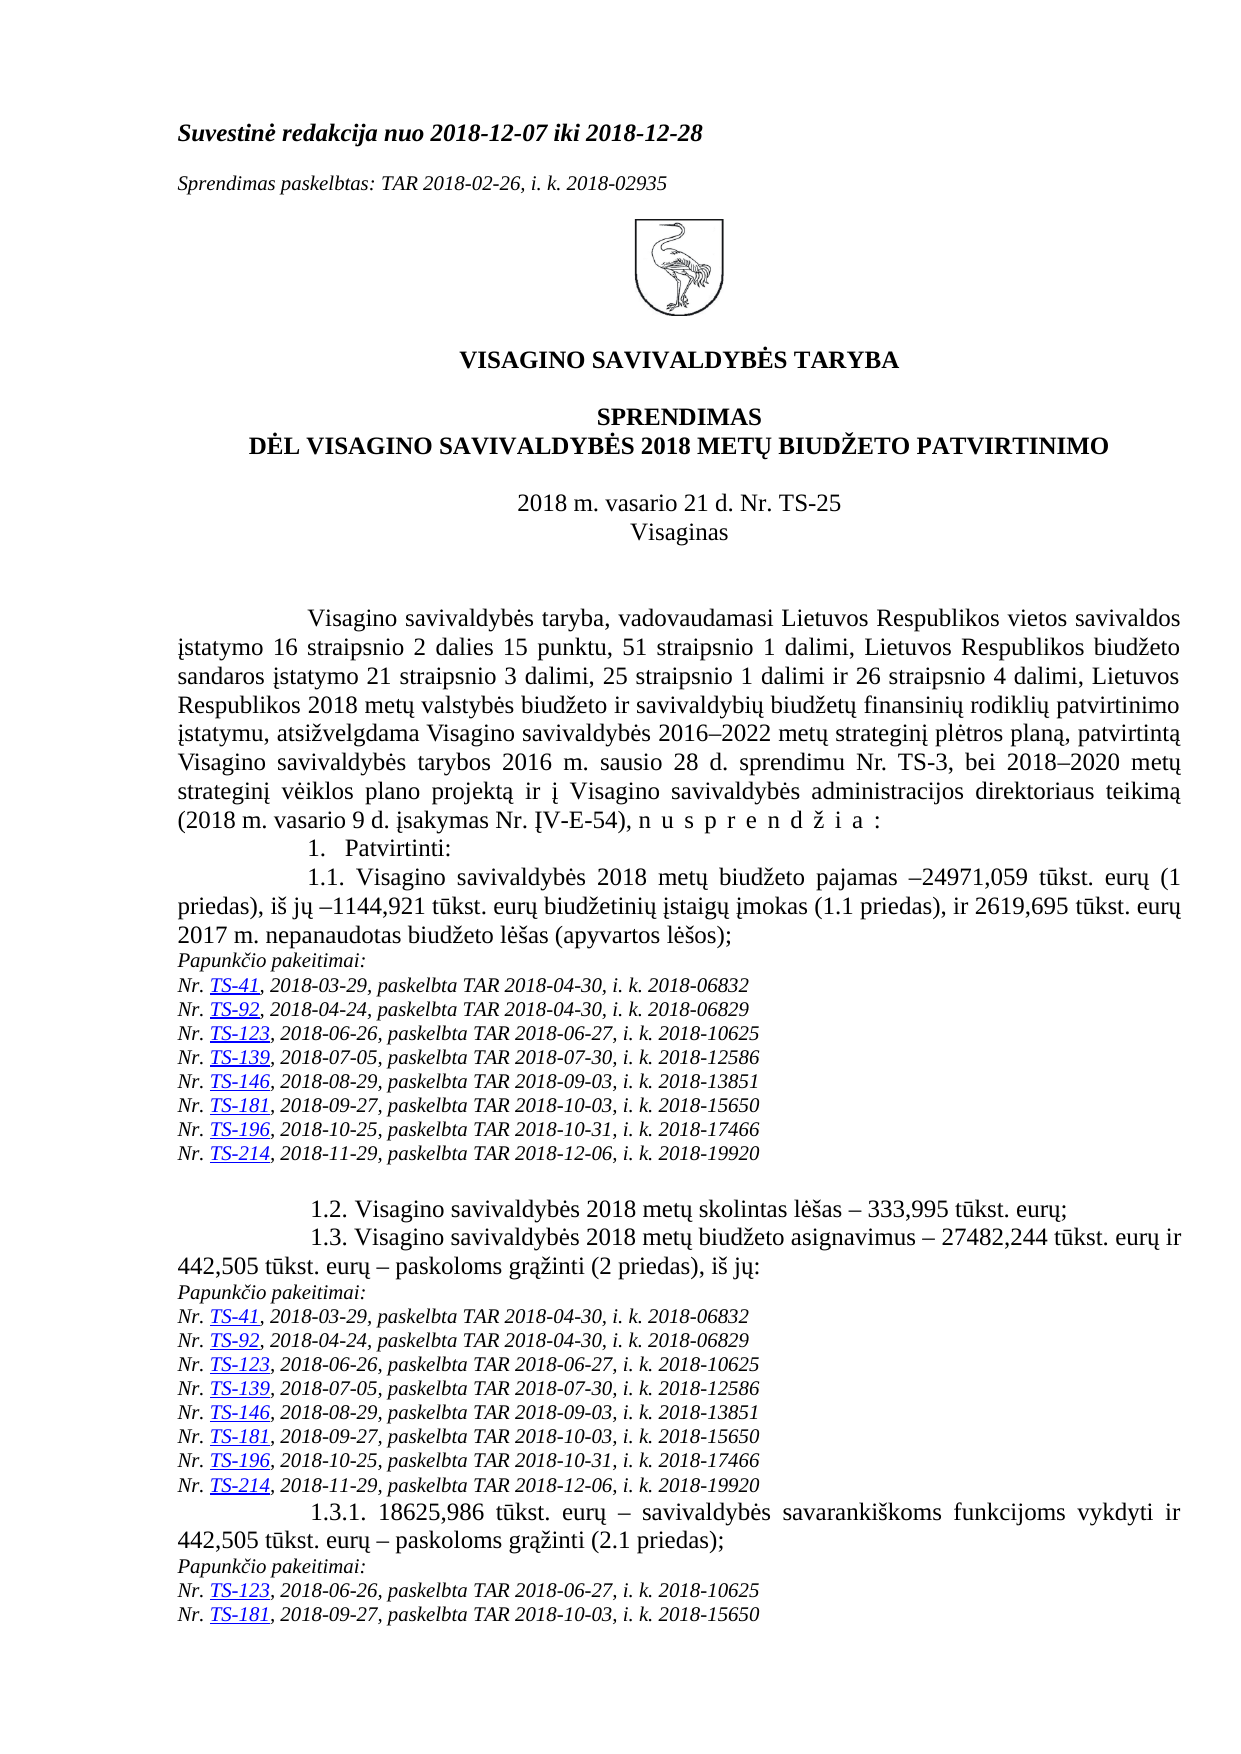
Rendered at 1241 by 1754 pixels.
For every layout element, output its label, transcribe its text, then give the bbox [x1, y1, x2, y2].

text Visaginas [177, 517, 1181, 546]
text 2018 m. vasario 21 d. Nr. TS-25 [177, 488, 1181, 517]
text Sprendimas paskelbtas: TAR 2018-02-26, i. k. 2018-02935 [177, 171, 1181, 195]
text dėl visagino savivaldybės 2018 metų biudžeto patvirtinimo [177, 431, 1181, 460]
text Nr. TS-139, 2018-07-05, paskelbta TAR 2018-07-30, i. k. 2018-12586 [177, 1376, 1181, 1400]
text Nr. TS-123, 2018-06-26, paskelbta TAR 2018-06-27, i. k. 2018-10625 [177, 1021, 1181, 1045]
text Visagino savivaldybės taryba, vadovaudamasi Lietuvos Respublikos vietos savivaldos įstatymo 16 straipsnio 2 dalies 15 punktu, 51 straipsnio 1 dalimi, Lietuvos Respublikos biudžeto sandaros įstatymo 21 straipsnio 3 dalimi, 25 straipsnio 1 dalimi ir 26 straipsnio 4 dalimi, Lietuvos Respublikos 2018 metų valstybės biudžeto ir savivaldybių biudžetų finansinių rodiklių patvirtinimo įstatymu, atsižvelgdama Visagino savivaldybės 2016–2022 metų strateginį plėtros planą, patvirtintą Visagino savivaldybės tarybos 2016 m. sausio 28 d. sprendimu Nr. TS-3, bei 2018–2020 metų strateginį vėiklos plano projektą ir į Visagino savivaldybės administracijos direktoriaus teikimą (2018 m. vasario 9 d. įsakymas Nr. ĮV-E-54), nusprendžia: [177, 603, 1181, 833]
text 1.1. Visagino savivaldybės 2018 metų biudžeto pajamas –24971,059 tūkst. eurų (1 priedas), iš jų –1144,921 tūkst. eurų biudžetinių įstaigų įmokas (1.1 priedas), ir 2619,695 tūkst. eurų 2017 m. nepanaudotas biudžeto lėšas (apyvartos lėšos); [177, 862, 1181, 948]
text Papunkčio pakeitimai: [177, 1280, 1181, 1304]
text Nr. TS-139, 2018-07-05, paskelbta TAR 2018-07-30, i. k. 2018-12586 [177, 1045, 1181, 1069]
text Papunkčio pakeitimai: [177, 948, 1181, 972]
text Nr. TS-196, 2018-10-25, paskelbta TAR 2018-10-31, i. k. 2018-17466 [177, 1448, 1181, 1472]
text Nr. TS-181, 2018-09-27, paskelbta TAR 2018-10-03, i. k. 2018-15650 [177, 1602, 1181, 1626]
text Nr. TS-146, 2018-08-29, paskelbta TAR 2018-09-03, i. k. 2018-13851 [177, 1069, 1181, 1093]
text 1.2. Visagino savivaldybės 2018 metų skolintas lėšas – 333,995 tūkst. eurų; [177, 1194, 1181, 1222]
text Nr. TS-92, 2018-04-24, paskelbta TAR 2018-04-30, i. k. 2018-06829 [177, 997, 1181, 1021]
text 1.3.1. 18625,986 tūkst. eurų – savivaldybės savarankiškoms funkcijoms vykdyti ir 442,505 tūkst. eurų – paskoloms grąžinti (2.1 priedas); [177, 1497, 1181, 1554]
text Nr. TS-214, 2018-11-29, paskelbta TAR 2018-12-06, i. k. 2018-19920 [177, 1141, 1181, 1165]
text Nr. TS-181, 2018-09-27, paskelbta TAR 2018-10-03, i. k. 2018-15650 [177, 1093, 1181, 1117]
text Nr. TS-41, 2018-03-29, paskelbta TAR 2018-04-30, i. k. 2018-06832 [177, 1304, 1181, 1328]
text Nr. TS-41, 2018-03-29, paskelbta TAR 2018-04-30, i. k. 2018-06832 [177, 972, 1181, 997]
text Nr. TS-123, 2018-06-26, paskelbta TAR 2018-06-27, i. k. 2018-10625 [177, 1352, 1181, 1376]
text Nr. TS-123, 2018-06-26, paskelbta TAR 2018-06-27, i. k. 2018-10625 [177, 1578, 1181, 1602]
text Nr. TS-214, 2018-11-29, paskelbta TAR 2018-12-06, i. k. 2018-19920 [177, 1472, 1181, 1497]
text Papunkčio pakeitimai: [177, 1554, 1181, 1578]
text Nr. TS-181, 2018-09-27, paskelbta TAR 2018-10-03, i. k. 2018-15650 [177, 1424, 1181, 1448]
text Suvestinė redakcija nuo 2018-12-07 iki 2018-12-28 [177, 118, 1181, 147]
text Nr. TS-196, 2018-10-25, paskelbta TAR 2018-10-31, i. k. 2018-17466 [177, 1117, 1181, 1141]
text 1.3. Visagino savivaldybės 2018 metų biudžeto asignavimus – 27482,244 tūkst. eurų ir 442,505 tūkst. eurų – paskoloms grąžinti (2 priedas), iš jų: [177, 1222, 1181, 1280]
text Nr. TS-92, 2018-04-24, paskelbta TAR 2018-04-30, i. k. 2018-06829 [177, 1328, 1181, 1352]
text visagino savivaldybės taryba [177, 345, 1181, 373]
text 1. Patvirtinti: [307, 833, 1181, 862]
text sprendimas [177, 402, 1181, 431]
text Nr. TS-146, 2018-08-29, paskelbta TAR 2018-09-03, i. k. 2018-13851 [177, 1400, 1181, 1424]
